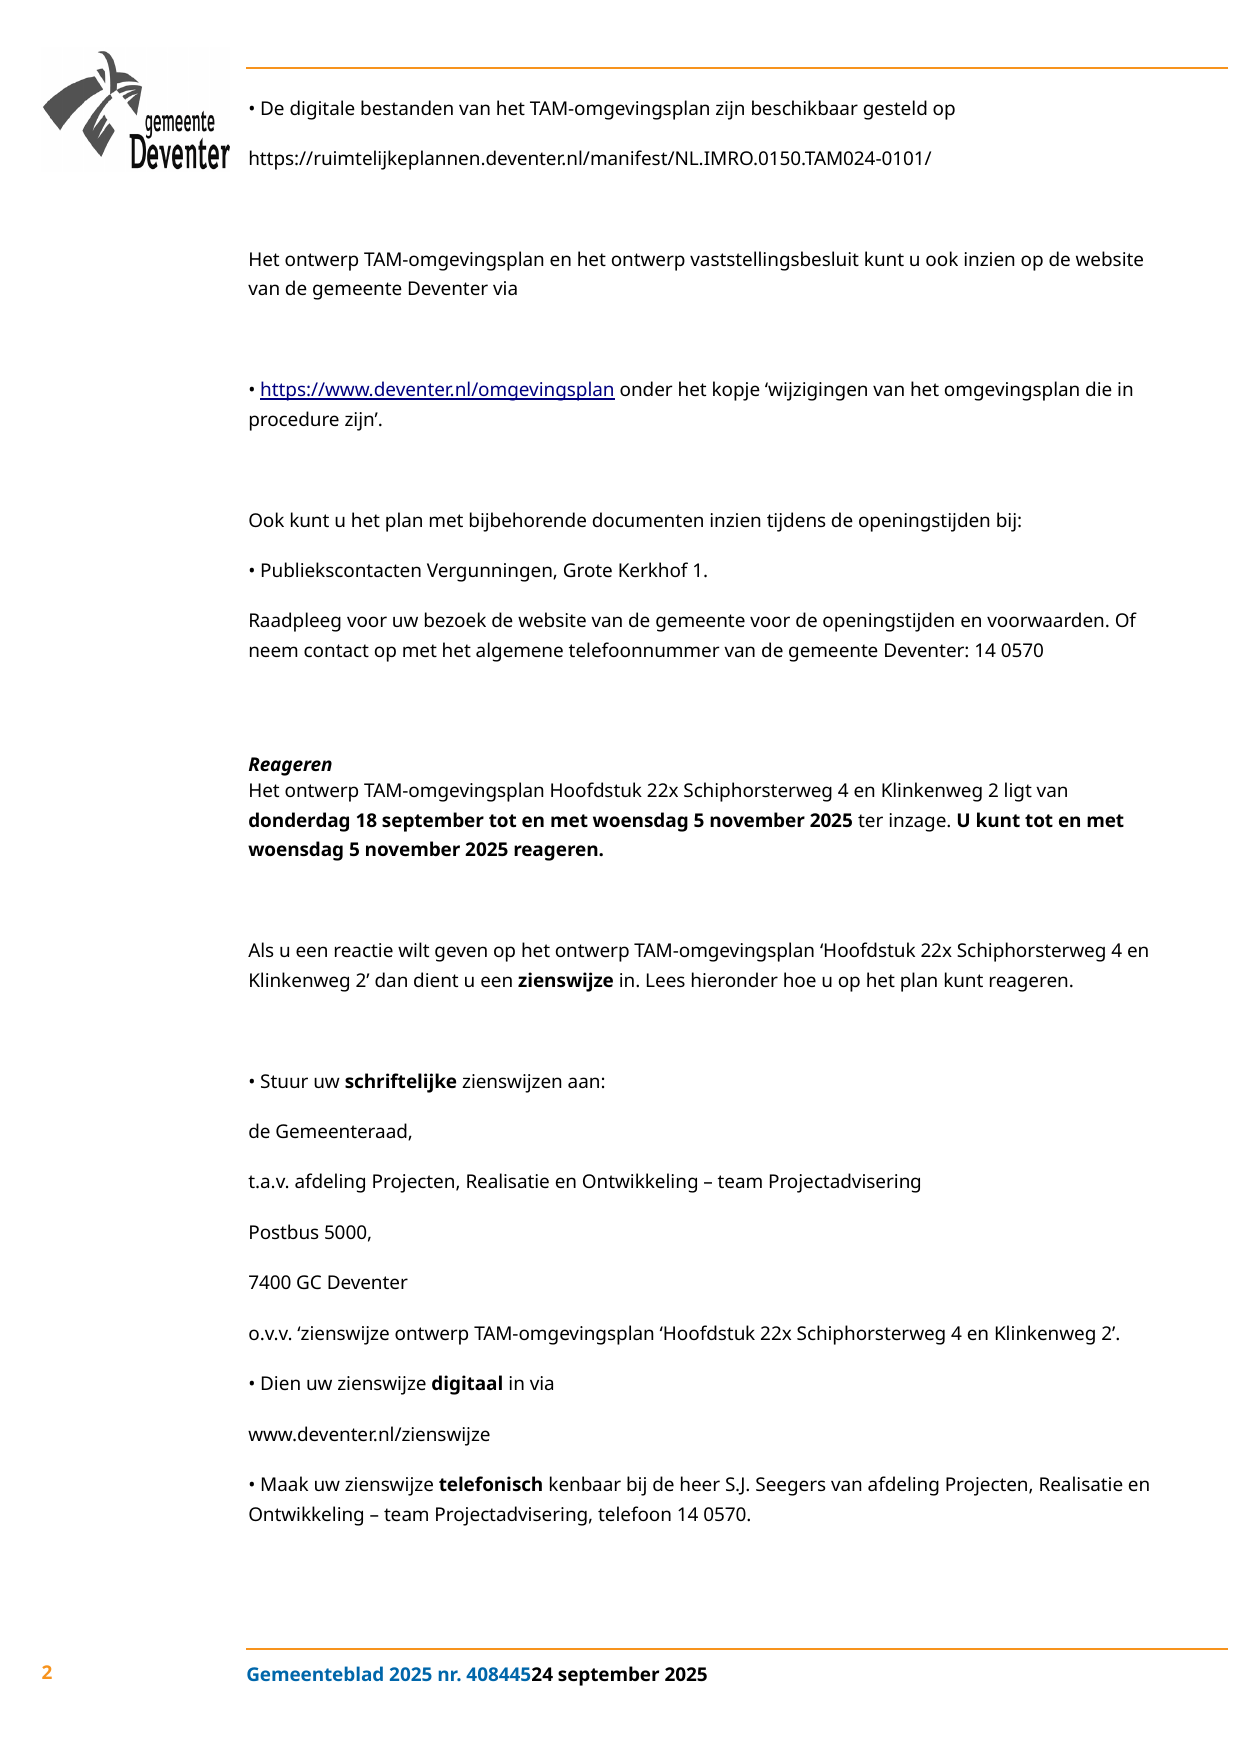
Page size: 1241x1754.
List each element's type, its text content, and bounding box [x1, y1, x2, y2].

text • Maak uw zienswijze telefonisch kenbaar bij de heer S.J. Seegers van afdeling Projecten, Realisatie en Ontwikkeling – team Projectadvisering, telefoon 14 0570. [248, 1471, 1152, 1526]
text • Publiekscontacten Vergunningen, Grote Kerkhof 1. [248, 557, 1152, 583]
picture [41, 47, 231, 172]
text Postbus 5000, [248, 1219, 1152, 1245]
text www.deventer.nl/zienswijze [248, 1421, 1152, 1446]
text Als u een reactie wilt geven op het ontwerp TAM-omgevingsplan ‘Hoofdstuk 22x Schiphorsterweg 4 en Klinkenweg 2’ dan dient u een zienswijze in. Lees hieronder hoe u op het plan kunt reageren. [248, 937, 1152, 993]
text Het ontwerp TAM-omgevingsplan en het ontwerp vaststellingsbesluit kunt u ook inzien op de website van de gemeente Deventer via [248, 246, 1152, 301]
text 7400 GC Deventer [248, 1269, 1152, 1295]
text Ook kunt u het plan met bijbehorende documenten inzien tijdens de openingstijden bij: [248, 507, 1152, 533]
text • Dien uw zienswijze digitaal in via [248, 1370, 1152, 1396]
text https://ruimtelijkeplannen.deventer.nl/manifest/NL.IMRO.0150.TAM024-0101/ [248, 145, 1152, 171]
text o.v.v. ‘zienswijze ontwerp TAM-omgevingsplan ‘Hoofdstuk 22x Schiphorsterweg 4 en Klinkenweg 2’. [248, 1320, 1152, 1346]
text • Stuur uw schriftelijke zienswijzen aan: [248, 1068, 1152, 1093]
text t.a.v. afdeling Projecten, Realisatie en Ontwikkeling – team Projectadvisering [248, 1169, 1152, 1194]
text • De digitale bestanden van het TAM-omgevingsplan zijn beschikbaar gesteld op [248, 95, 1152, 121]
text Raadpleeg voor uw bezoek de website van de gemeente voor de openingstijden en voorwaarden. Of neem contact op met het algemene telefoonnummer van de gemeente Deventer: 14 0570 [248, 608, 1152, 663]
text • https://www.deventer.nl/omgevingsplan onder het kopje ‘wijzigingen van het omgevingsplan die in procedure zijn’. [248, 376, 1152, 432]
text de Gemeenteraad, [248, 1118, 1152, 1144]
text Reageren [248, 752, 1152, 777]
text Het ontwerp TAM-omgevingsplan Hoofdstuk 22x Schiphorsterweg 4 en Klinkenweg 2 ligt van donderdag 18 september tot en met woensdag 5 november 2025 ter inzage. U kunt tot en met woensdag 5 november 2025 reageren. [248, 777, 1152, 862]
